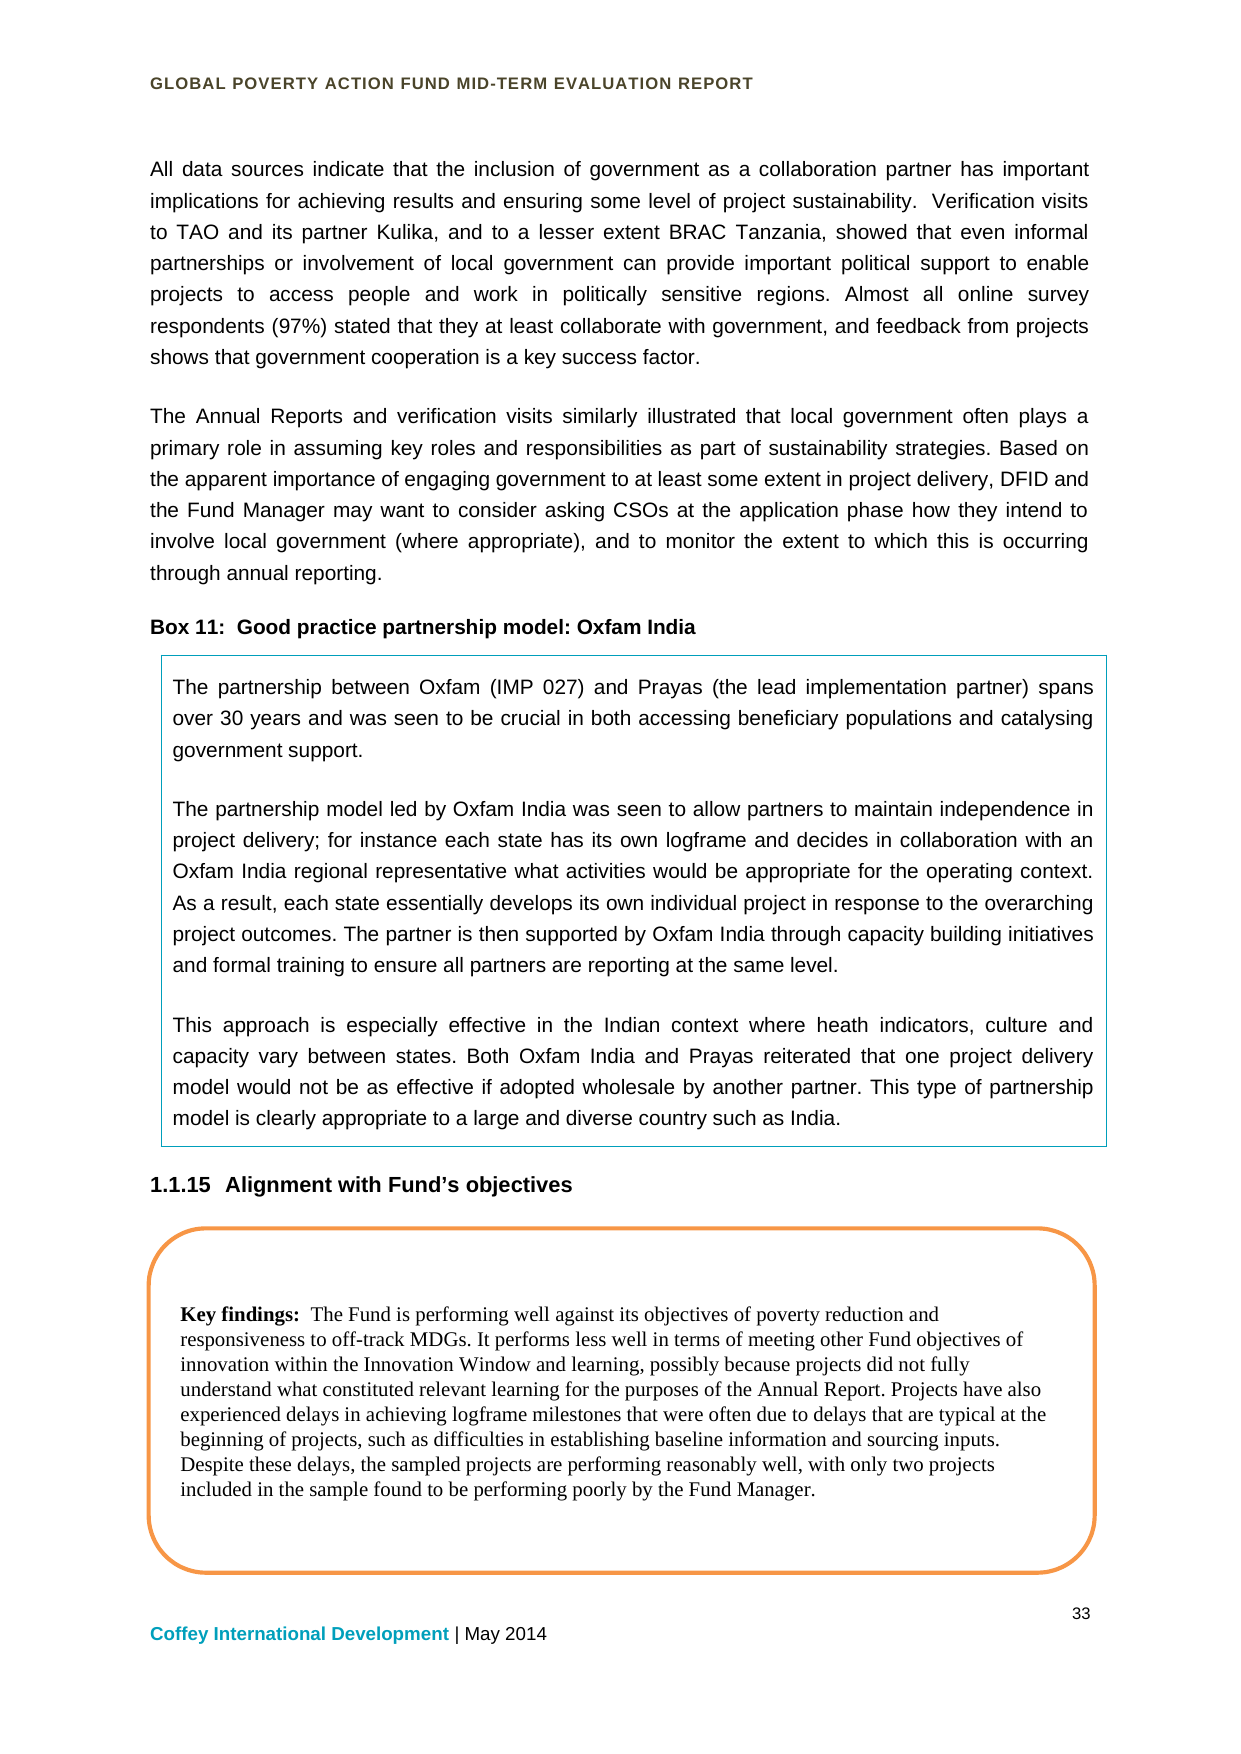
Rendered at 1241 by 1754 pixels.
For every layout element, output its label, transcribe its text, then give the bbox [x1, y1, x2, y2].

text The Annual Reports and verification visits similarly illustrated that local government often plays a primary role in assuming key roles and responsibilities as part of sustainability strategies. Based on the apparent importance of engaging government to at least some extent in project delivery, DFID and the Fund Manager may want to consider asking CSOs at the application phase how they intend to involve local government (where appropriate), and to monitor the extent to which this is occurring through annual reporting. [150, 397, 1090, 584]
text All data sources indicate that the inclusion of government as a collaboration partner has important implications for achieving results and ensuring some level of project sustainability. Verification visits to TAO and its partner Kulika, and to a lesser extent BRAC Tanzania, showed that even informal partnerships or involvement of local government can provide important political support to enable projects to access people and work in politically sensitive regions. Almost all online survey respondents (97%) stated that they at least collaborate with government, and feedback from projects shows that government cooperation is a key success factor. [150, 150, 1090, 369]
text Box 11: Good practice partnership model: Oxfam India [150, 612, 1090, 638]
table_header The partnership between Oxfam (IMP 027) and Prayas (the lead implementation partner) spans over 30 years and was seen to be crucial in both accessing beneficiary populations and catalysing government support. The partnership model led by Oxfam India was seen to allow partners to maintain independence in project delivery; for instance each state has its own logframe and decides in collaboration with an Oxfam India regional representative what activities would be appropriate for the operating context. As a result, each state essentially develops its own individual project in response to the overarching project outcomes. The partner is then supported by Oxfam India through capacity building initiatives and formal training to ensure all partners are reporting at the same level. This approach is especially effective in the Indian context where heath indicators, culture and capacity vary between states. Both Oxfam India and Prayas reiterated that one project delivery model would not be as effective if adopted wholesale by another partner. This type of partnership model is clearly appropriate to a large and diverse country such as India. [162, 656, 1106, 1146]
subtitle Alignment with Fund’s objectives [150, 1171, 1090, 1197]
